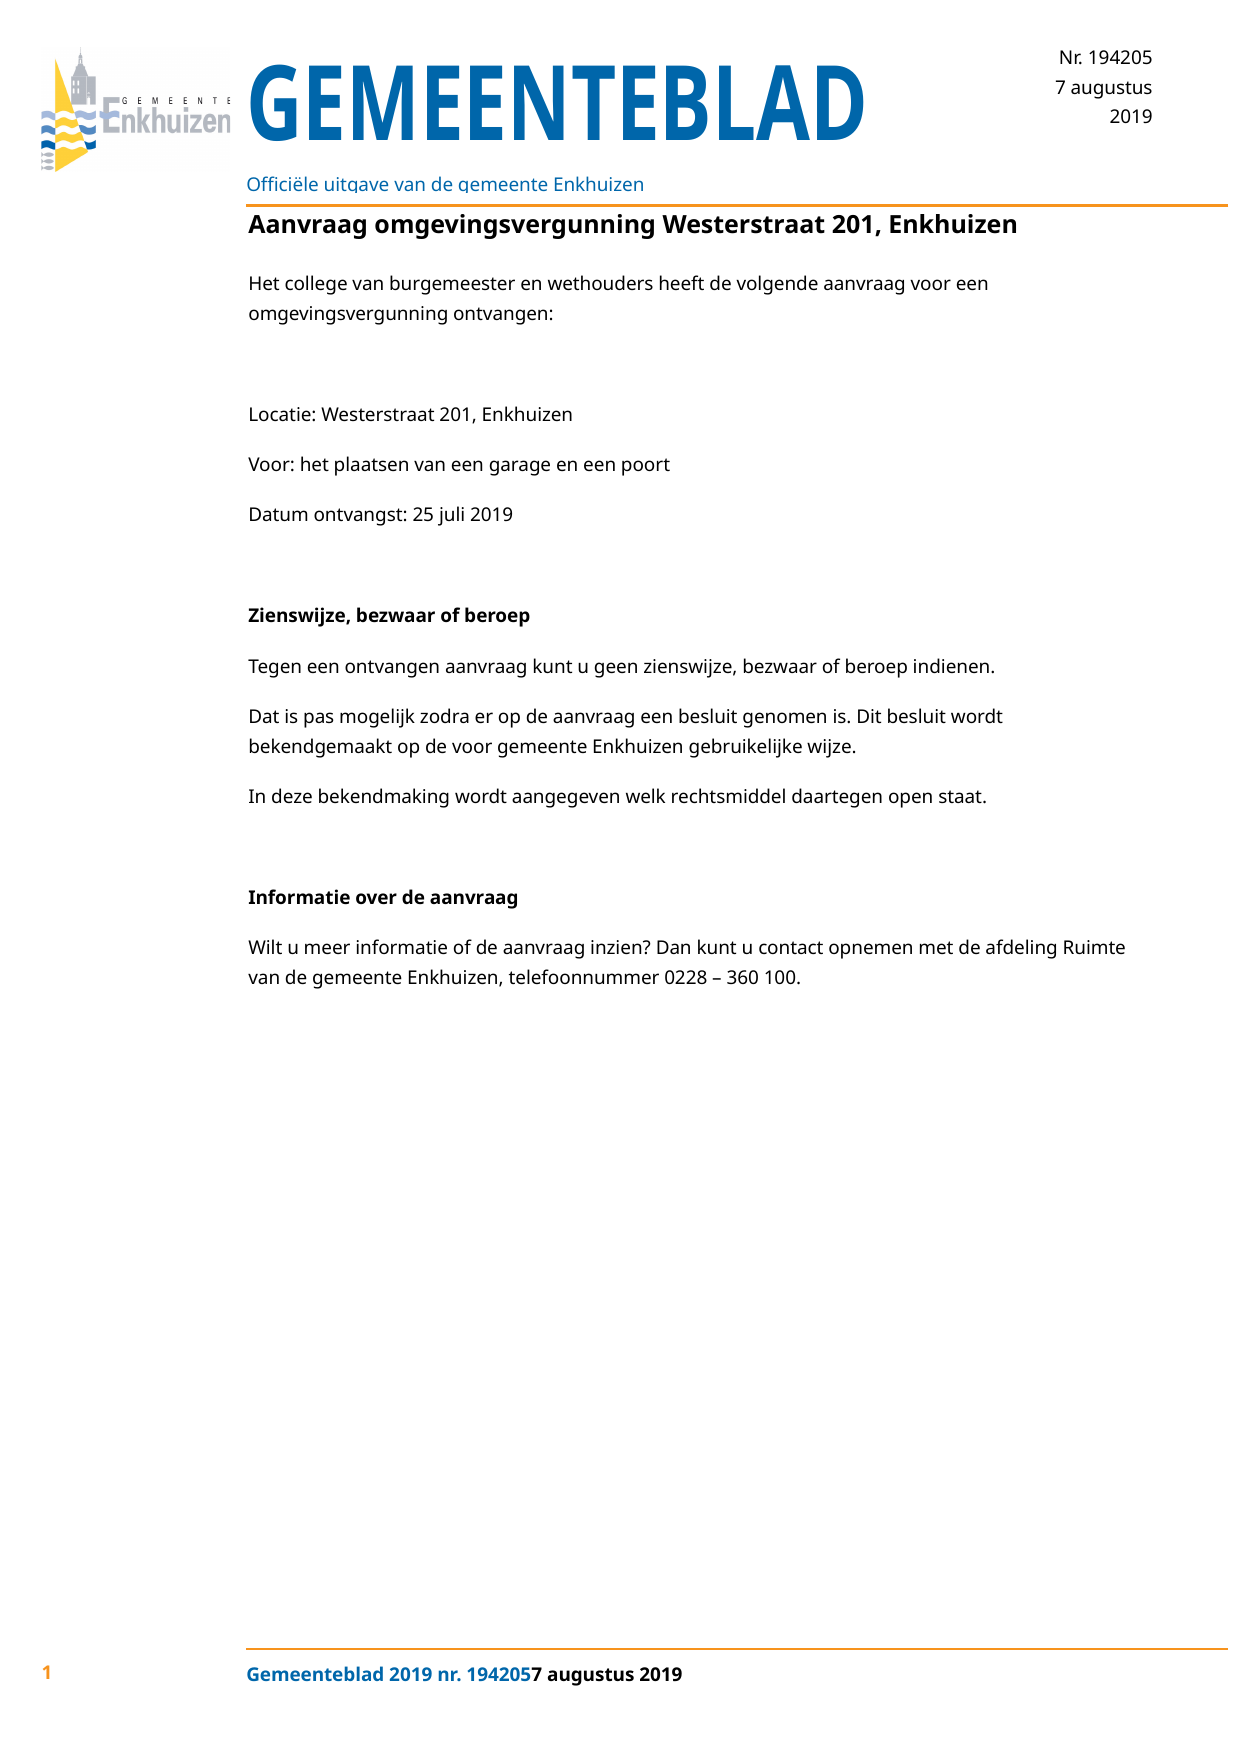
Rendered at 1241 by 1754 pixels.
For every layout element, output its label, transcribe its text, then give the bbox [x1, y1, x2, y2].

text Dat is pas mogelijk zodra er op de aanvraag een besluit genomen is. Dit besluit wordt bekendgemaakt op de voor gemeente Enkhuizen gebruikelijke wijze. [248, 703, 1152, 758]
text In deze bekendmaking wordt aangegeven welk rechtsmiddel daartegen open staat. [248, 783, 1152, 809]
text Datum ontvangst: 25 juli 2019 [248, 502, 1152, 527]
text Informatie over de aanvraag [248, 884, 1152, 910]
picture [41, 47, 231, 172]
text Tegen een ontvangen aanvraag kunt u geen zienswijze, bezwaar of beroep indienen. [248, 653, 1152, 678]
text Aanvraag omgevingsvergunning Westerstraat 201, Enkhuizen [248, 207, 1152, 241]
text Locatie: Westerstraat 201, Enkhuizen [248, 401, 1152, 426]
text Het college van burgemeester en wethouders heeft de volgende aanvraag voor een omgevingsvergunning ontvangen: [248, 270, 1152, 326]
text Zienswijze, bezwaar of beroep [248, 602, 1152, 628]
text Voor: het plaatsen van een garage en een poort [248, 451, 1152, 477]
text Wilt u meer informatie of de aanvraag inzien? Dan kunt u contact opnemen met de afdeling Ruimte van de gemeente Enkhuizen, telefoonnummer 0228 – 360 100. [248, 934, 1152, 990]
